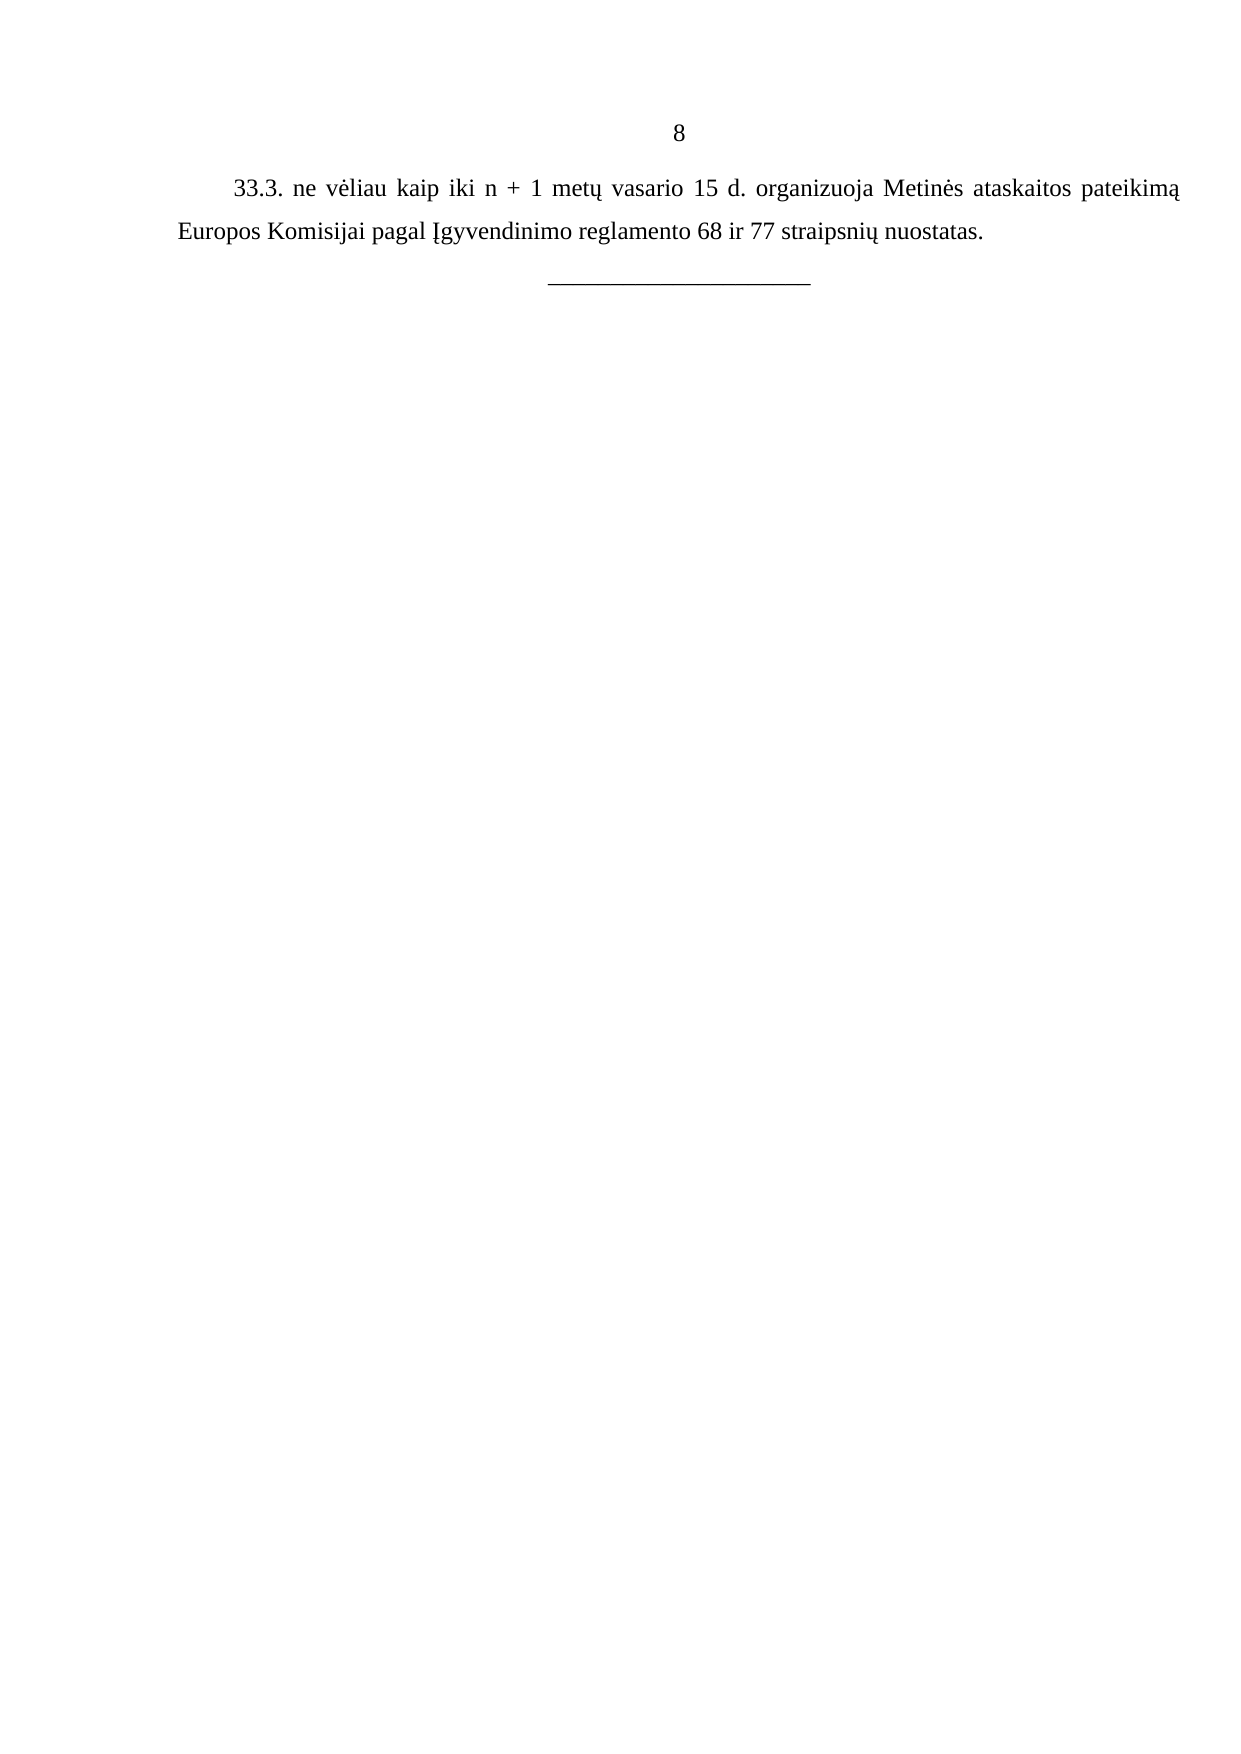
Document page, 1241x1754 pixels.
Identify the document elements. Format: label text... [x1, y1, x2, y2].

text 33.3. ne vėliau kaip iki n + 1 metų vasario 15 d. organizuoja Metinės ataskaitos pateikimą Europos Komisijai pagal Įgyvendinimo reglamento 68 ir 77 straipsnių nuostatas. [177, 173, 1181, 245]
text _____________________ [177, 259, 1181, 288]
